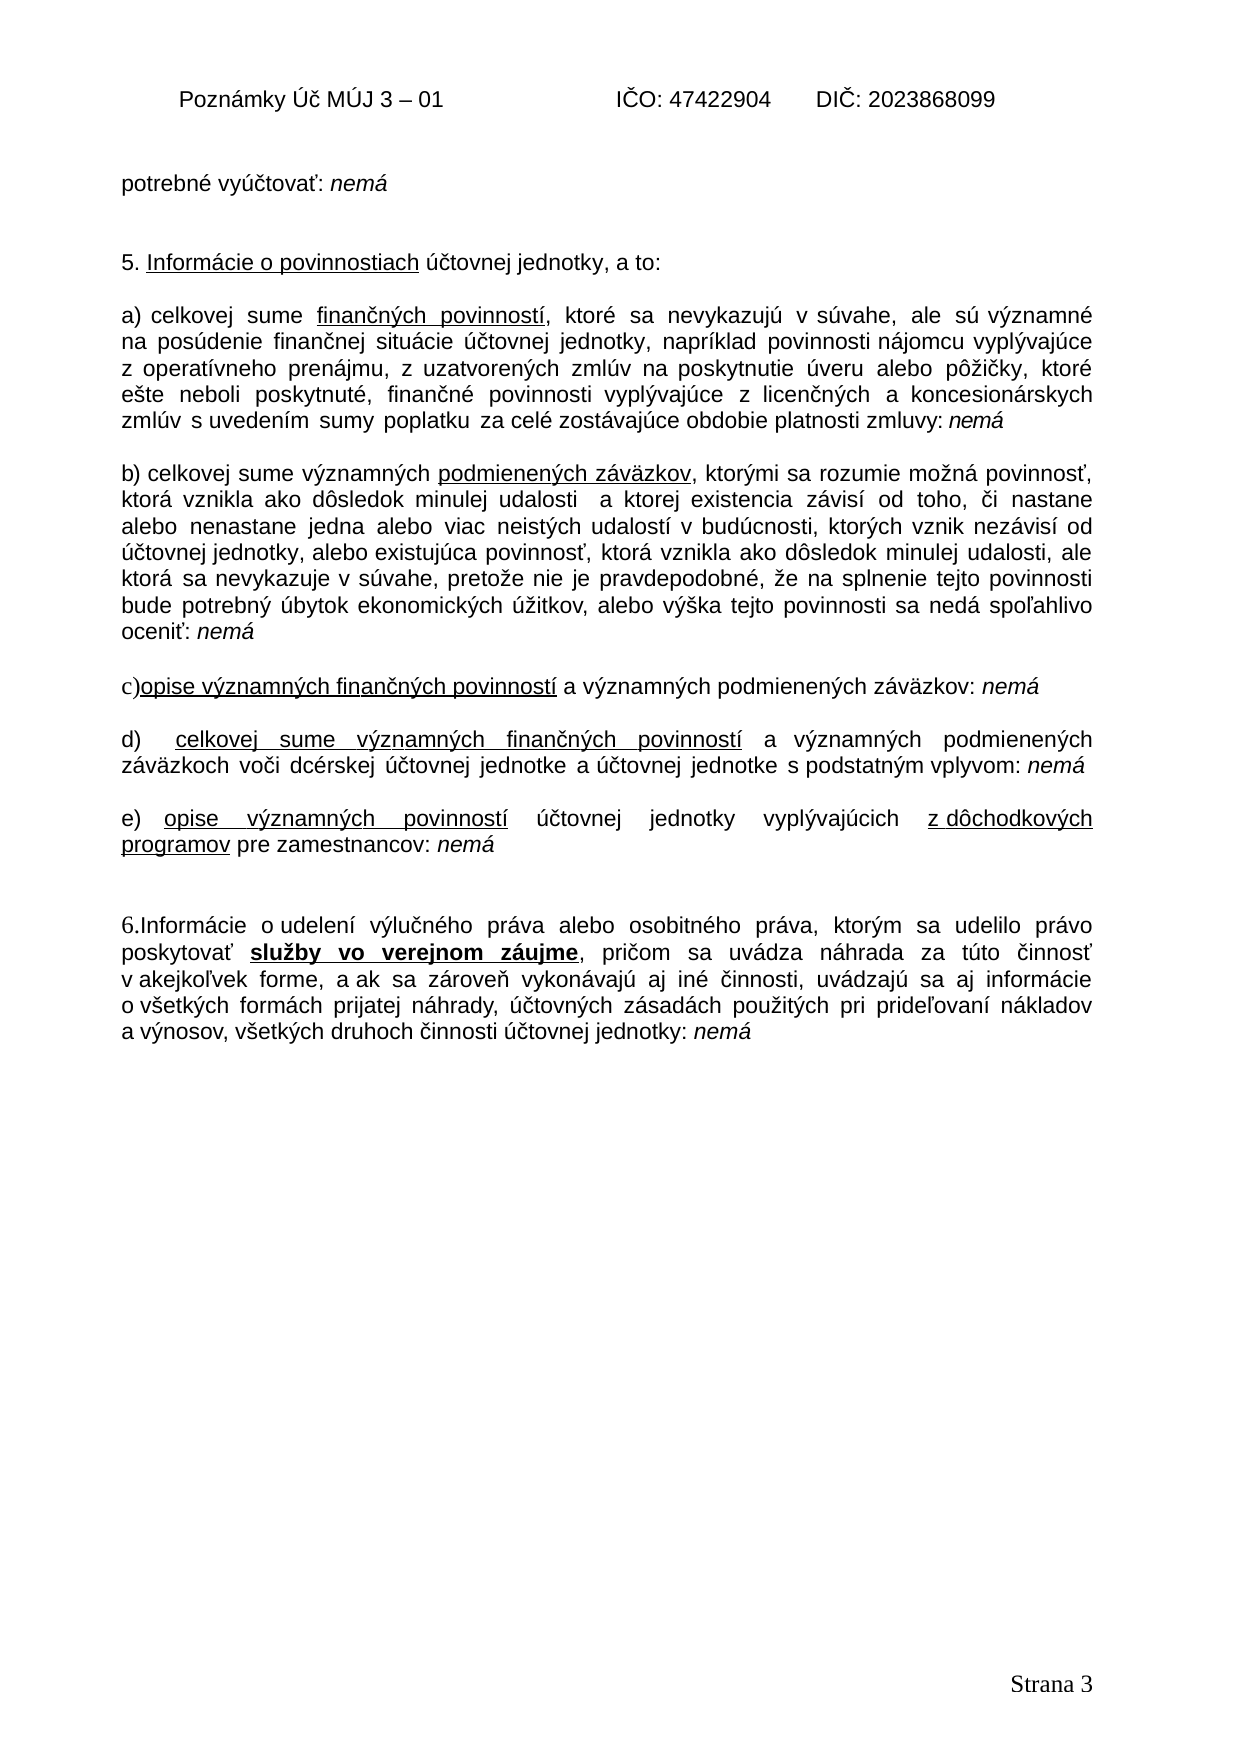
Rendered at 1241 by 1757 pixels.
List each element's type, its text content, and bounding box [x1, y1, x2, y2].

text 5. Informácie o povinnostiach účtovnej jednotky, a to: [121, 249, 1093, 276]
list potrebné vyúčtovať: nemá [121, 170, 1093, 196]
list Informácie o udelení výlučného práva alebo osobitného práva, ktorým sa udelilo právo poskytovať služby vo verejnom záujme, pričom sa uvádza náhrada za túto činnosť v akejkoľvek forme, a ak sa zároveň vykonávajú aj iné činnosti, uvádzajú sa aj informácie o všetkých formách prijatej náhrady, účtovných zásadách použitých pri prideľovaní nákladov a výnosov, všetkých druhoch činnosti účtovnej jednotky: nemá [121, 910, 1093, 1044]
text e) opise významných povinností účtovnej jednotky vyplývajúcich z dôchodkových programov pre zamestnancov: nemá [121, 805, 1093, 858]
list opise významných finančných povinností a významných podmienených záväzkov: nemá [121, 671, 1093, 699]
text a) celkovej sume finančných povinností, ktoré sa nevykazujú v súvahe, ale sú významné na posúdenie finančnej situácie účtovnej jednotky, napríklad povinnosti nájomcu vyplývajúce z operatívneho prenájmu, z uzatvorených zmlúv na poskytnutie úveru alebo pôžičky, ktoré ešte neboli poskytnuté, finančné povinnosti vyplývajúce z licenčných a koncesionárskych zmlúv s uvedením sumy poplatku za celé zostávajúce obdobie platnosti zmluvy: nemá [121, 302, 1093, 434]
text b) celkovej sume významných podmienených záväzkov, ktorými sa rozumie možná povinnosť, ktorá vznikla ako dôsledok minulej udalosti a ktorej existencia závisí od toho, či nastane alebo nenastane jedna alebo viac neistých udalostí v budúcnosti, ktorých vznik nezávisí od účtovnej jednotky, alebo existujúca povinnosť, ktorá vznikla ako dôsledok minulej udalosti, ale ktorá sa nevykazuje v súvahe, pretože nie je pravdepodobné, že na splnenie tejto povinnosti bude potrebný úbytok ekonomických úžitkov, alebo výška tejto povinnosti sa nedá spoľahlivo oceniť: nemá [121, 460, 1093, 644]
text d) celkovej sume významných finančných povinností a významných podmienených záväzkoch voči dcérskej účtovnej jednotke a účtovnej jednotke s podstatným vplyvom: nemá [121, 726, 1093, 779]
